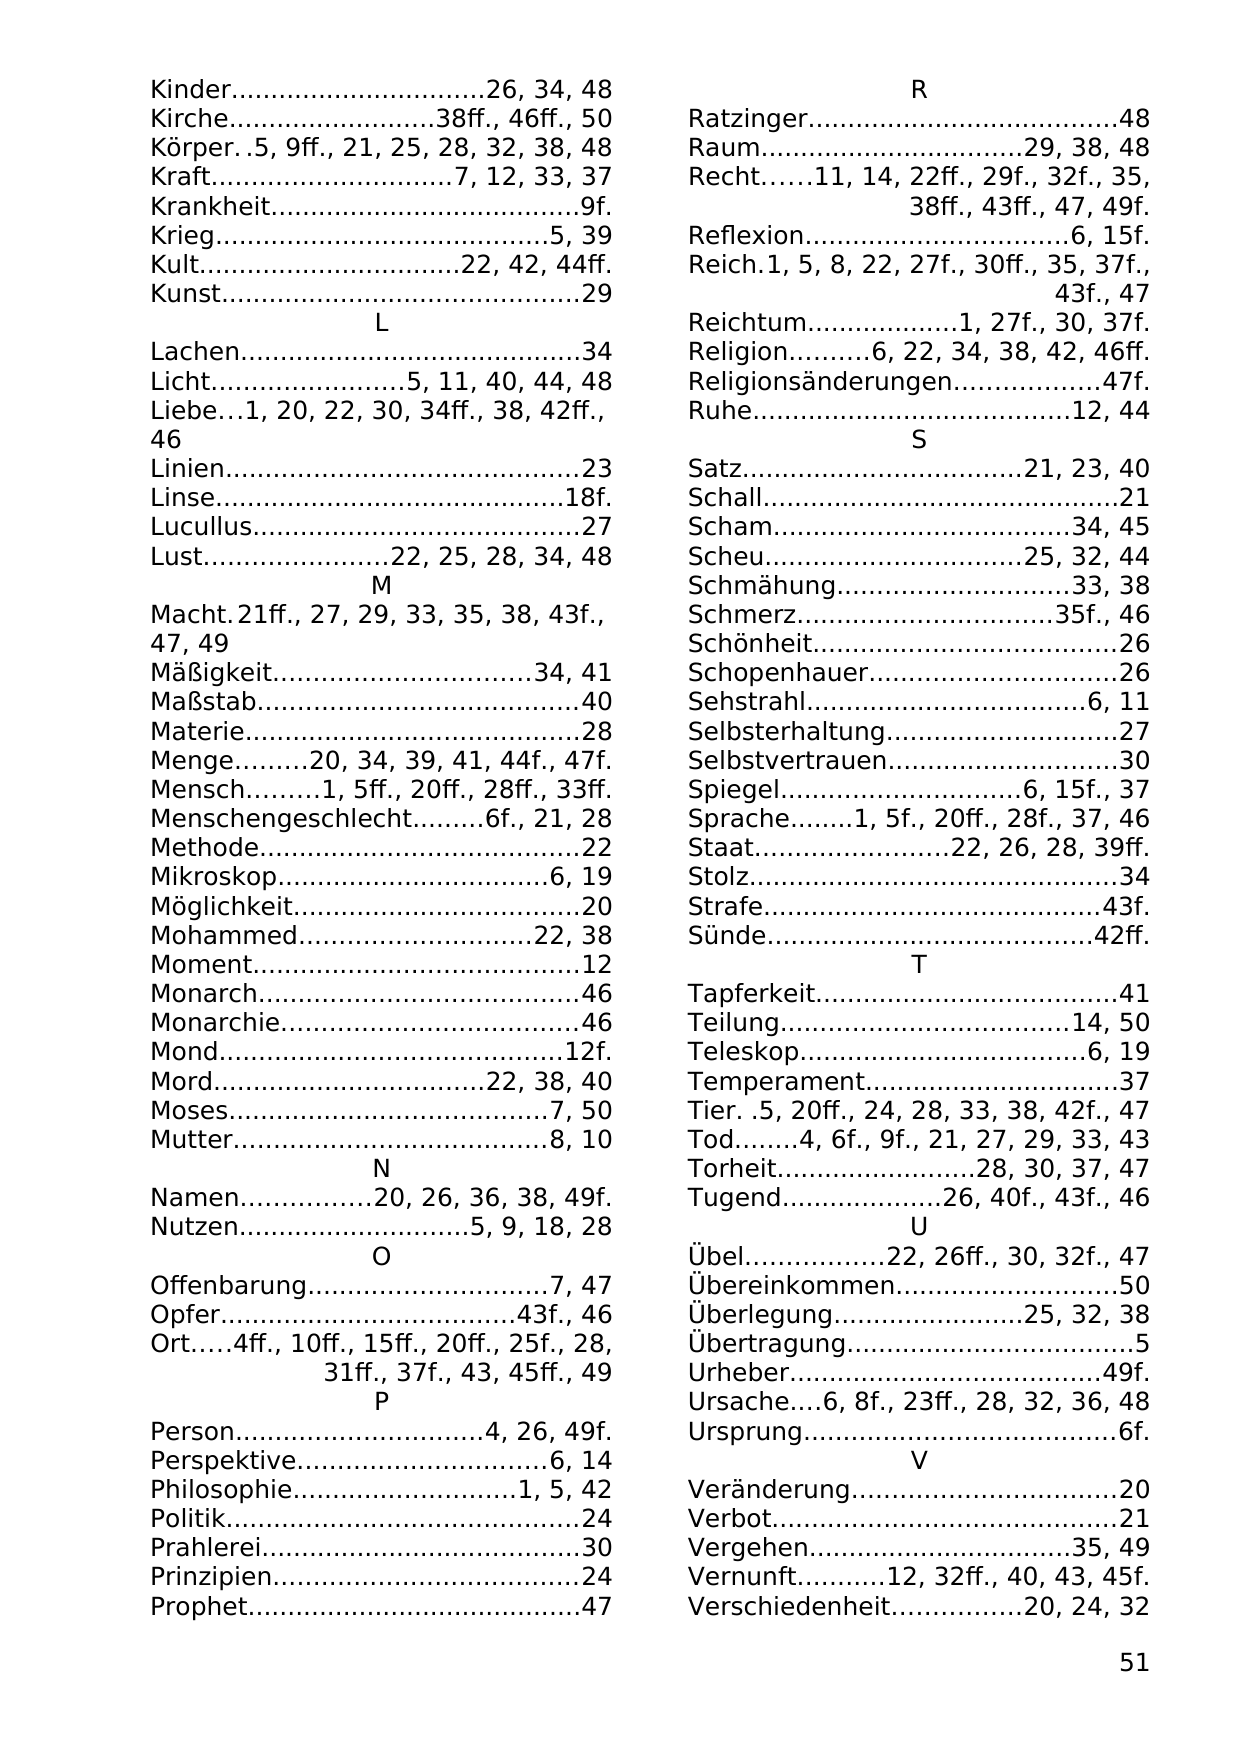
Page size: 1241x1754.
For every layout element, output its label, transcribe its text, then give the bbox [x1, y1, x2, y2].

text Übereinkommen 50 [688, 1271, 1151, 1300]
text Tier 5, 20ff., 24, 28, 33, 38, 42f., 47 [688, 1096, 1151, 1125]
text Religion 6, 22, 34, 38, 42, 46ff. [688, 337, 1151, 367]
text Religionsänderungen 47f. [688, 367, 1151, 396]
text Tapferkeit 41 [688, 979, 1151, 1008]
text Perspektive 6, 14 [150, 1446, 613, 1475]
text Selbsterhaltung 27 [688, 717, 1151, 746]
text Strafe 43f. [688, 892, 1151, 921]
text Prahlerei 30 [150, 1533, 613, 1562]
text Übel 22, 26ff., 30, 32f., 47 [688, 1242, 1151, 1271]
text Sprache 1, 5f., 20ff., 28f., 37, 46 [688, 804, 1151, 833]
text Sehstrahl 6, 11 [688, 687, 1151, 717]
text Mohammed 22, 38 [150, 921, 613, 950]
text Lachen 34 [150, 337, 613, 367]
text Kirche 38ff., 46ff., 50 [150, 104, 613, 133]
text Monarchie 46 [150, 1008, 613, 1037]
text P [150, 1387, 613, 1417]
text Spiegel 6, 15f., 37 [688, 775, 1151, 804]
text Schönheit 26 [688, 629, 1151, 658]
text Krieg 5, 39 [150, 221, 613, 250]
text Menschengeschlecht 6f., 21, 28 [150, 804, 613, 833]
text S [688, 425, 1151, 454]
text Mond 12f. [150, 1037, 613, 1067]
text U [688, 1212, 1151, 1242]
text Lucullus 27 [150, 512, 613, 542]
text Torheit 28, 30, 37, 47 [688, 1154, 1151, 1183]
text Tod 4, 6f., 9f., 21, 27, 29, 33, 43 [688, 1125, 1151, 1154]
text Maßstab 40 [150, 687, 613, 717]
text Materie 28 [150, 717, 613, 746]
text L [150, 308, 613, 337]
text M [150, 571, 613, 600]
text Tugend 26, 40f., 43f., 46 [688, 1183, 1151, 1212]
text V [688, 1446, 1151, 1475]
text Veränderung 20 [688, 1475, 1151, 1504]
text Teilung 14, 50 [688, 1008, 1151, 1037]
text Mensch 1, 5ff., 20ff., 28ff., 33ff. [150, 775, 613, 804]
text Lust 22, 25, 28, 34, 48 [150, 542, 613, 571]
text Linien 23 [150, 454, 613, 483]
text Scham 34, 45 [688, 512, 1151, 542]
text Politik 24 [150, 1504, 613, 1533]
text Teleskop 6, 19 [688, 1037, 1151, 1067]
text Vernunft 12, 32ff., 40, 43, 45f. [688, 1562, 1151, 1592]
text Scheu 25, 32, 44 [688, 542, 1151, 571]
text Schmähung 33, 38 [688, 571, 1151, 600]
text O [150, 1242, 613, 1271]
text Selbstvertrauen 30 [688, 746, 1151, 775]
text Schopenhauer 26 [688, 658, 1151, 687]
text Ursache 6, 8f., 23ff., 28, 32, 36, 48 [688, 1387, 1151, 1417]
text Urheber 49f. [688, 1358, 1151, 1387]
text Staat 22, 26, 28, 39ff. [688, 833, 1151, 862]
text T [688, 950, 1151, 979]
text Ursprung 6f. [688, 1417, 1151, 1446]
text Linse 18f. [150, 483, 613, 512]
text Überlegung 25, 32, 38 [688, 1300, 1151, 1329]
text Monarch 46 [150, 979, 613, 1008]
text Stolz 34 [688, 862, 1151, 892]
text Verbot 21 [688, 1504, 1151, 1533]
text Ruhe 12, 44 [688, 396, 1151, 425]
text Ort 4ff., 10ff., 15ff., 20ff., 25f., 28, 31ff., 37f., 43, 45ff., 49 [150, 1329, 613, 1387]
text Namen 20, 26, 36, 38, 49f. [150, 1183, 613, 1212]
text Menge 20, 34, 39, 41, 44f., 47f. [150, 746, 613, 775]
text Krankheit 9f. [150, 192, 613, 221]
text Reflexion 6, 15f. [688, 221, 1151, 250]
text Raum 29, 38, 48 [688, 133, 1151, 162]
text Liebe 1, 20, 22, 30, 34ff., 38, 42ff., 46 [150, 396, 613, 454]
text Ratzinger 48 [688, 104, 1151, 133]
text Kinder 26, 34, 48 [150, 75, 613, 104]
text Offenbarung 7, 47 [150, 1271, 613, 1300]
text Moment 12 [150, 950, 613, 979]
text Möglichkeit 20 [150, 892, 613, 921]
text Mikroskop 6, 19 [150, 862, 613, 892]
text Schall 21 [688, 483, 1151, 512]
text N [150, 1154, 613, 1183]
text Reichtum 1, 27f., 30, 37f. [688, 308, 1151, 337]
text Prophet 47 [150, 1592, 613, 1621]
text Schmerz 35f., 46 [688, 600, 1151, 629]
text Macht 21ff., 27, 29, 33, 35, 38, 43f., 47, 49 [150, 600, 613, 658]
text Philosophie 1, 5, 42 [150, 1475, 613, 1504]
text Verschiedenheit 20, 24, 32 [688, 1592, 1151, 1621]
text R [688, 75, 1151, 104]
text Temperament 37 [688, 1067, 1151, 1096]
text Satz 21, 23, 40 [688, 454, 1151, 483]
text Nutzen 5, 9, 18, 28 [150, 1212, 613, 1242]
text Übertragung 5 [688, 1329, 1151, 1358]
text Kraft 7, 12, 33, 37 [150, 162, 613, 192]
text Vergehen 35, 49 [688, 1533, 1151, 1562]
text Licht 5, 11, 40, 44, 48 [150, 367, 613, 396]
text Mord 22, 38, 40 [150, 1067, 613, 1096]
text Mäßigkeit 34, 41 [150, 658, 613, 687]
text Reich 1, 5, 8, 22, 27f., 30ff., 35, 37f., 43f., 47 [688, 250, 1151, 308]
text Kult 22, 42, 44ff. [150, 250, 613, 279]
text Sünde 42ff. [688, 921, 1151, 950]
text Körper 5, 9ff., 21, 25, 28, 32, 38, 48 [150, 133, 613, 162]
text Opfer 43f., 46 [150, 1300, 613, 1329]
text Moses 7, 50 [150, 1096, 613, 1125]
text Prinzipien 24 [150, 1562, 613, 1592]
text Person 4, 26, 49f. [150, 1417, 613, 1446]
text Kunst 29 [150, 279, 613, 308]
text Mutter 8, 10 [150, 1125, 613, 1154]
text Recht 11, 14, 22ff., 29f., 32f., 35, 38ff., 43ff., 47, 49f. [688, 162, 1151, 221]
text Methode 22 [150, 833, 613, 862]
